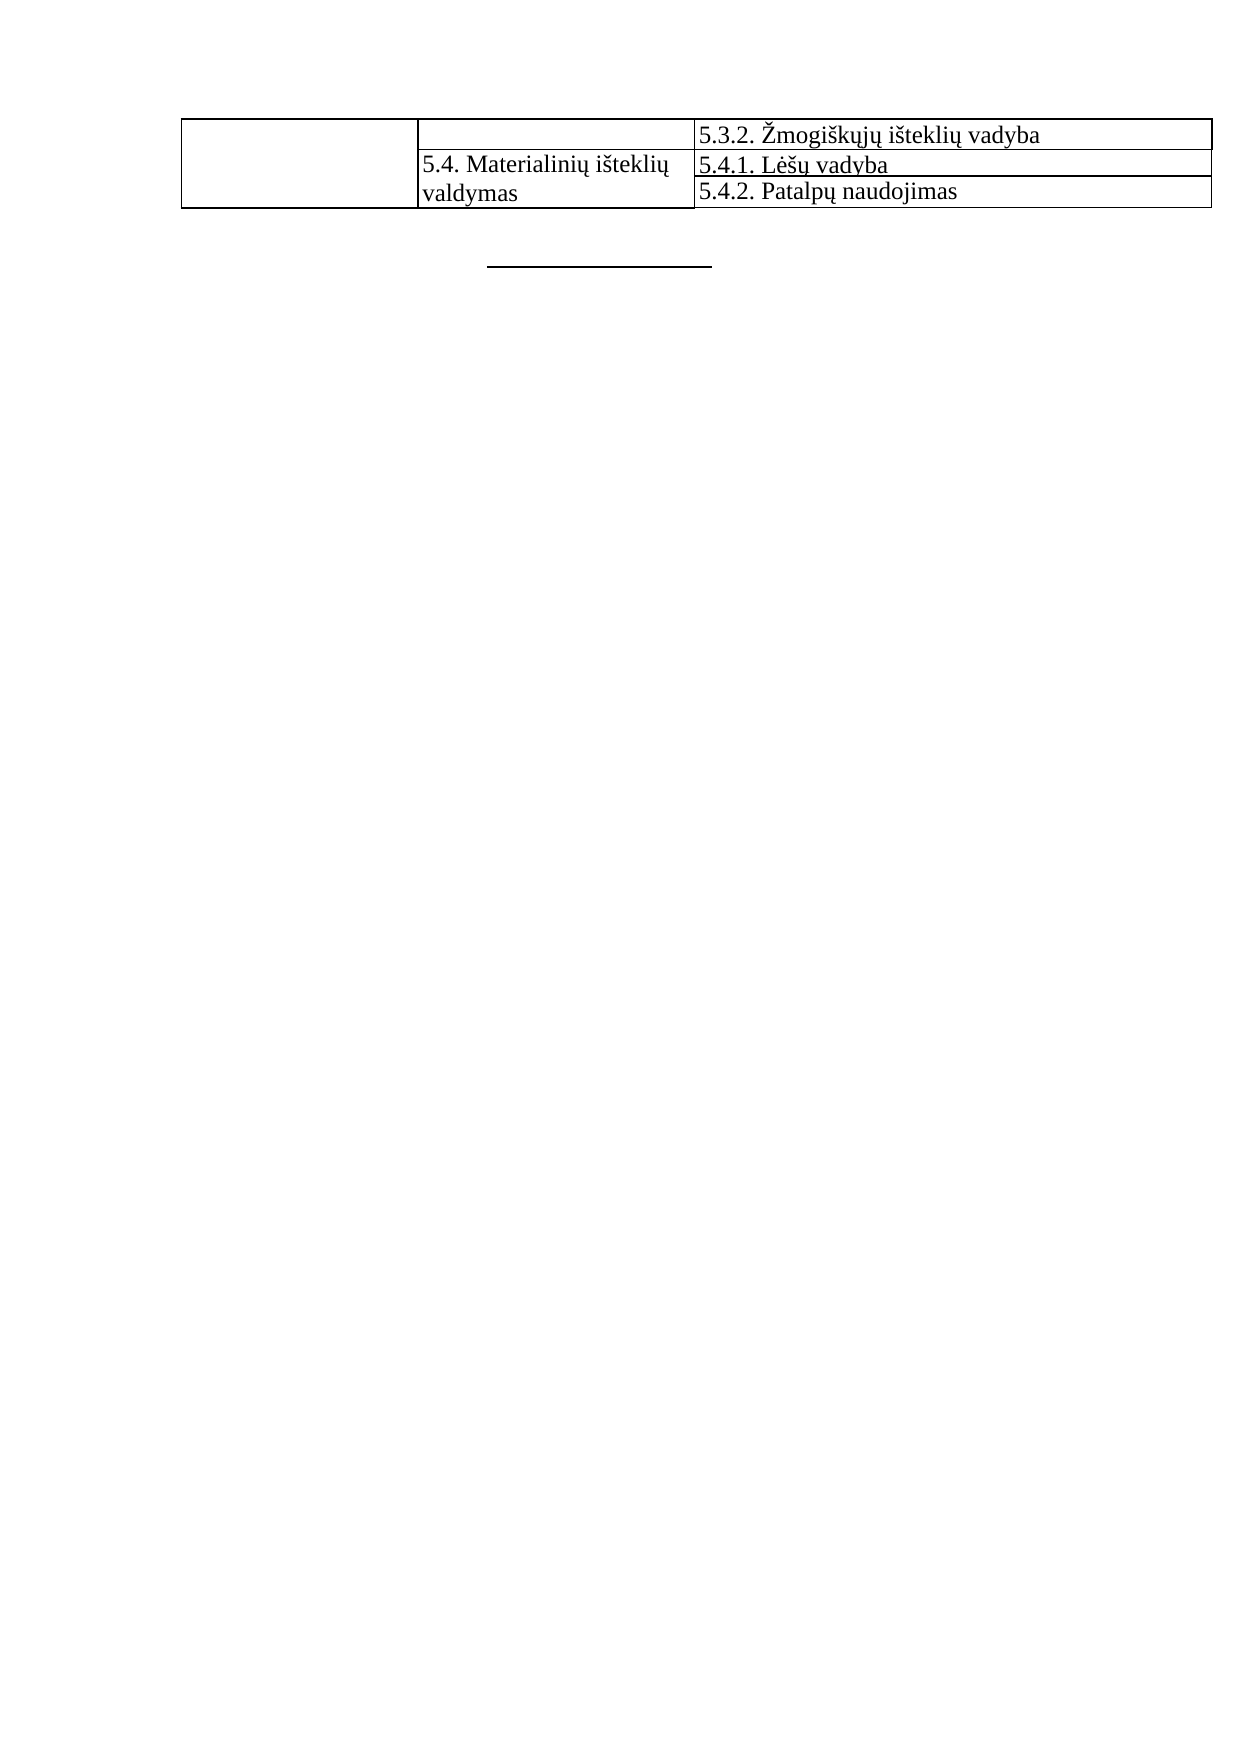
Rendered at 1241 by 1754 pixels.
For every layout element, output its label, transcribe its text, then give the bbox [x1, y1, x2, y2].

table_cell 5.4.2. Patalpų naudojimas [695, 177, 1211, 207]
table_cell [182, 120, 417, 207]
table_cell 5.4. Materialinių išteklių valdymas [678, 150, 694, 207]
table_cell 5.3. Vadovavimo stilius [419, 120, 694, 148]
